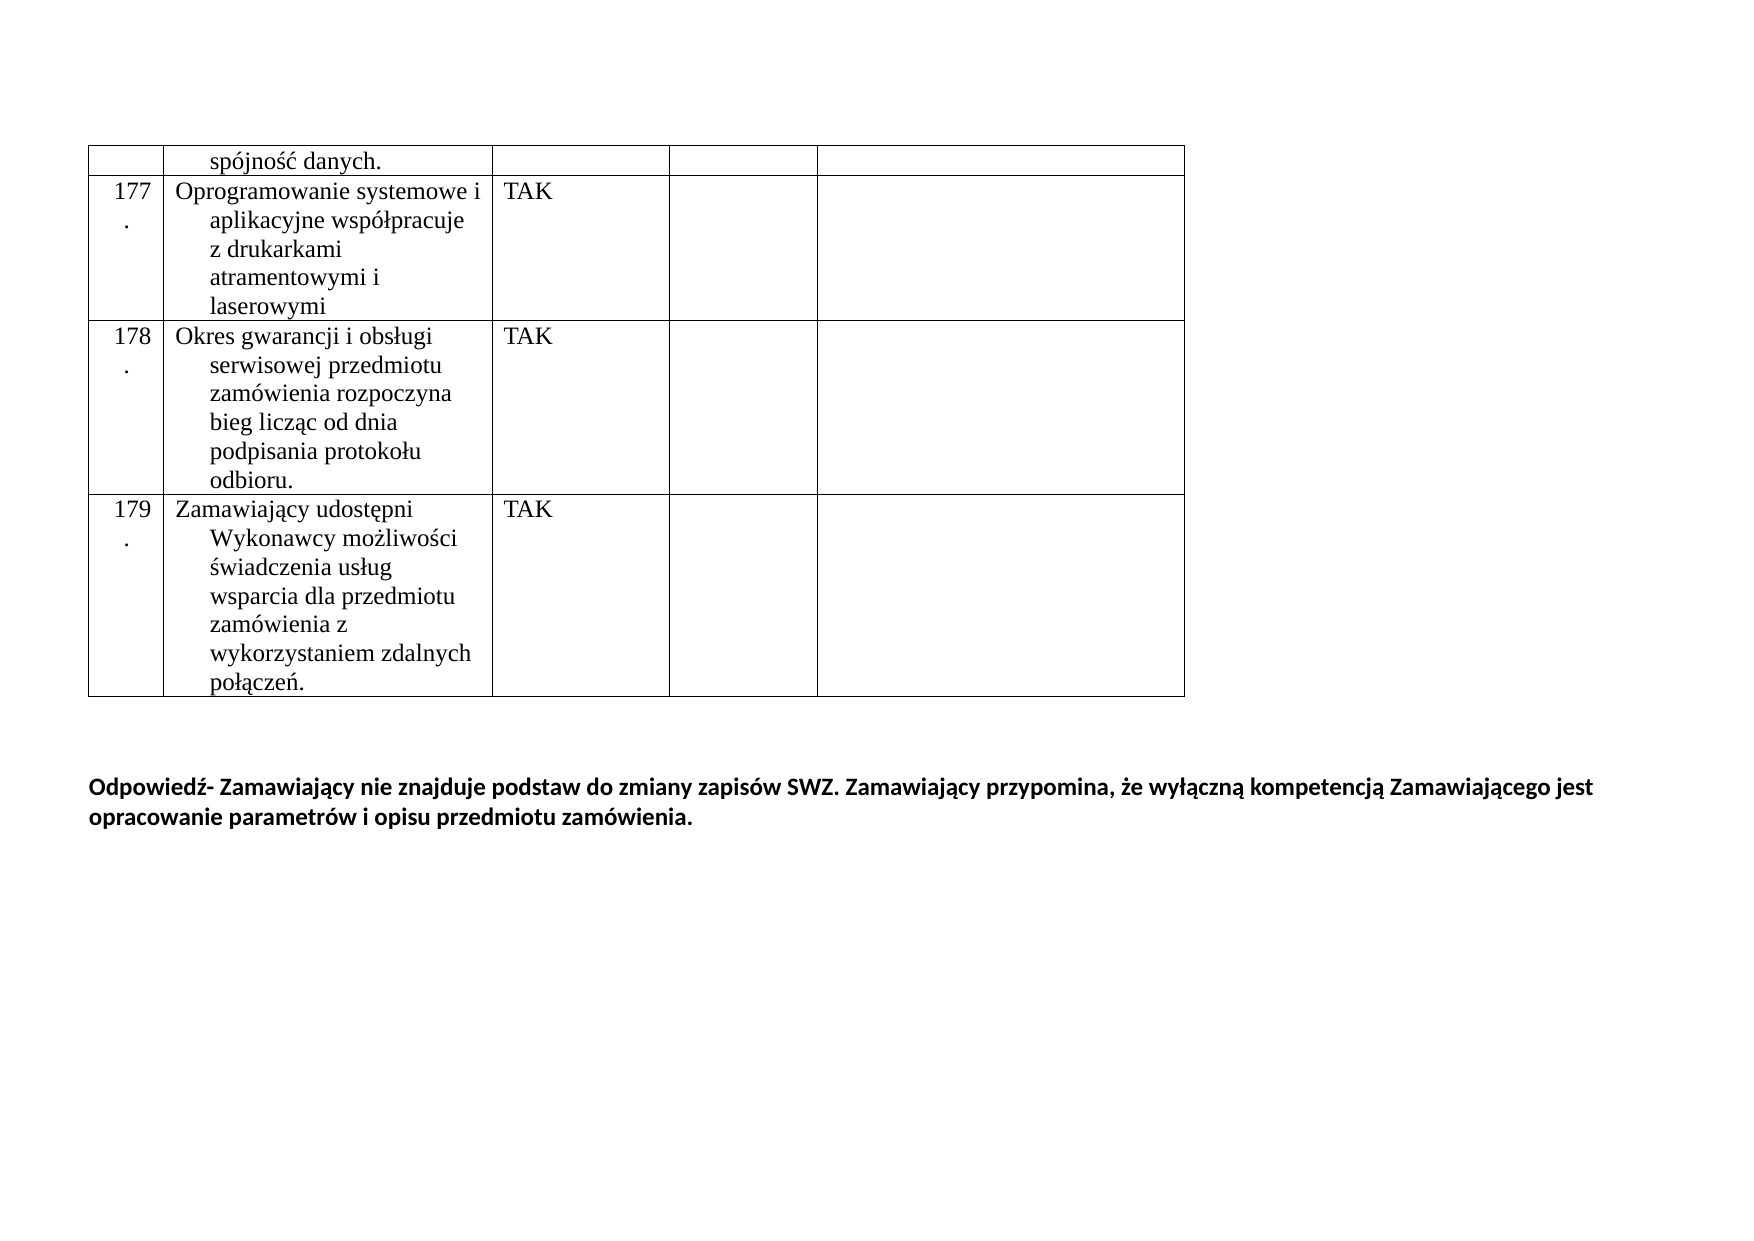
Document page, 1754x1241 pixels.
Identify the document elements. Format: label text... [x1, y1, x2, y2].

table_cell [670, 176, 817, 320]
table_cell [89, 495, 163, 696]
table_cell [670, 495, 817, 696]
table_cell [89, 146, 163, 175]
text Odpowiedź- Zamawiający nie znajduje podstaw do zmiany zapisów SWZ. Zamawiający przypomina, że wyłączną kompetencją Zamawiającego jest opracowanie parametrów i opisu przedmiotu zamówienia. [89, 771, 1606, 832]
table_cell [818, 146, 1184, 175]
table_cell [89, 176, 163, 320]
table_cell [818, 495, 1184, 696]
table_cell TAK [493, 321, 669, 493]
table_cell [493, 146, 669, 175]
table_cell [818, 176, 1184, 320]
table_cell [89, 321, 163, 493]
table_cell Oprogramowanie systemowe i aplikacyjne współpracuje z drukarkami atramentowymi i laserowymi [164, 176, 492, 320]
table_cell Zamawiający udostępni Wykonawcy możliwości świadczenia usług wsparcia dla przedmiotu zamówienia z wykorzystaniem zdalnych połączeń. [164, 495, 492, 696]
table_cell Okres gwarancji i obsługi serwisowej przedmiotu zamówienia rozpoczyna bieg licząc od dnia podpisania protokołu odbioru. [164, 321, 492, 493]
table_cell [670, 321, 817, 493]
table_cell TAK [493, 495, 669, 696]
table_cell spójność danych. [164, 146, 492, 175]
table_cell [670, 146, 817, 175]
table_cell [818, 321, 1184, 493]
table_cell TAK [493, 176, 669, 320]
